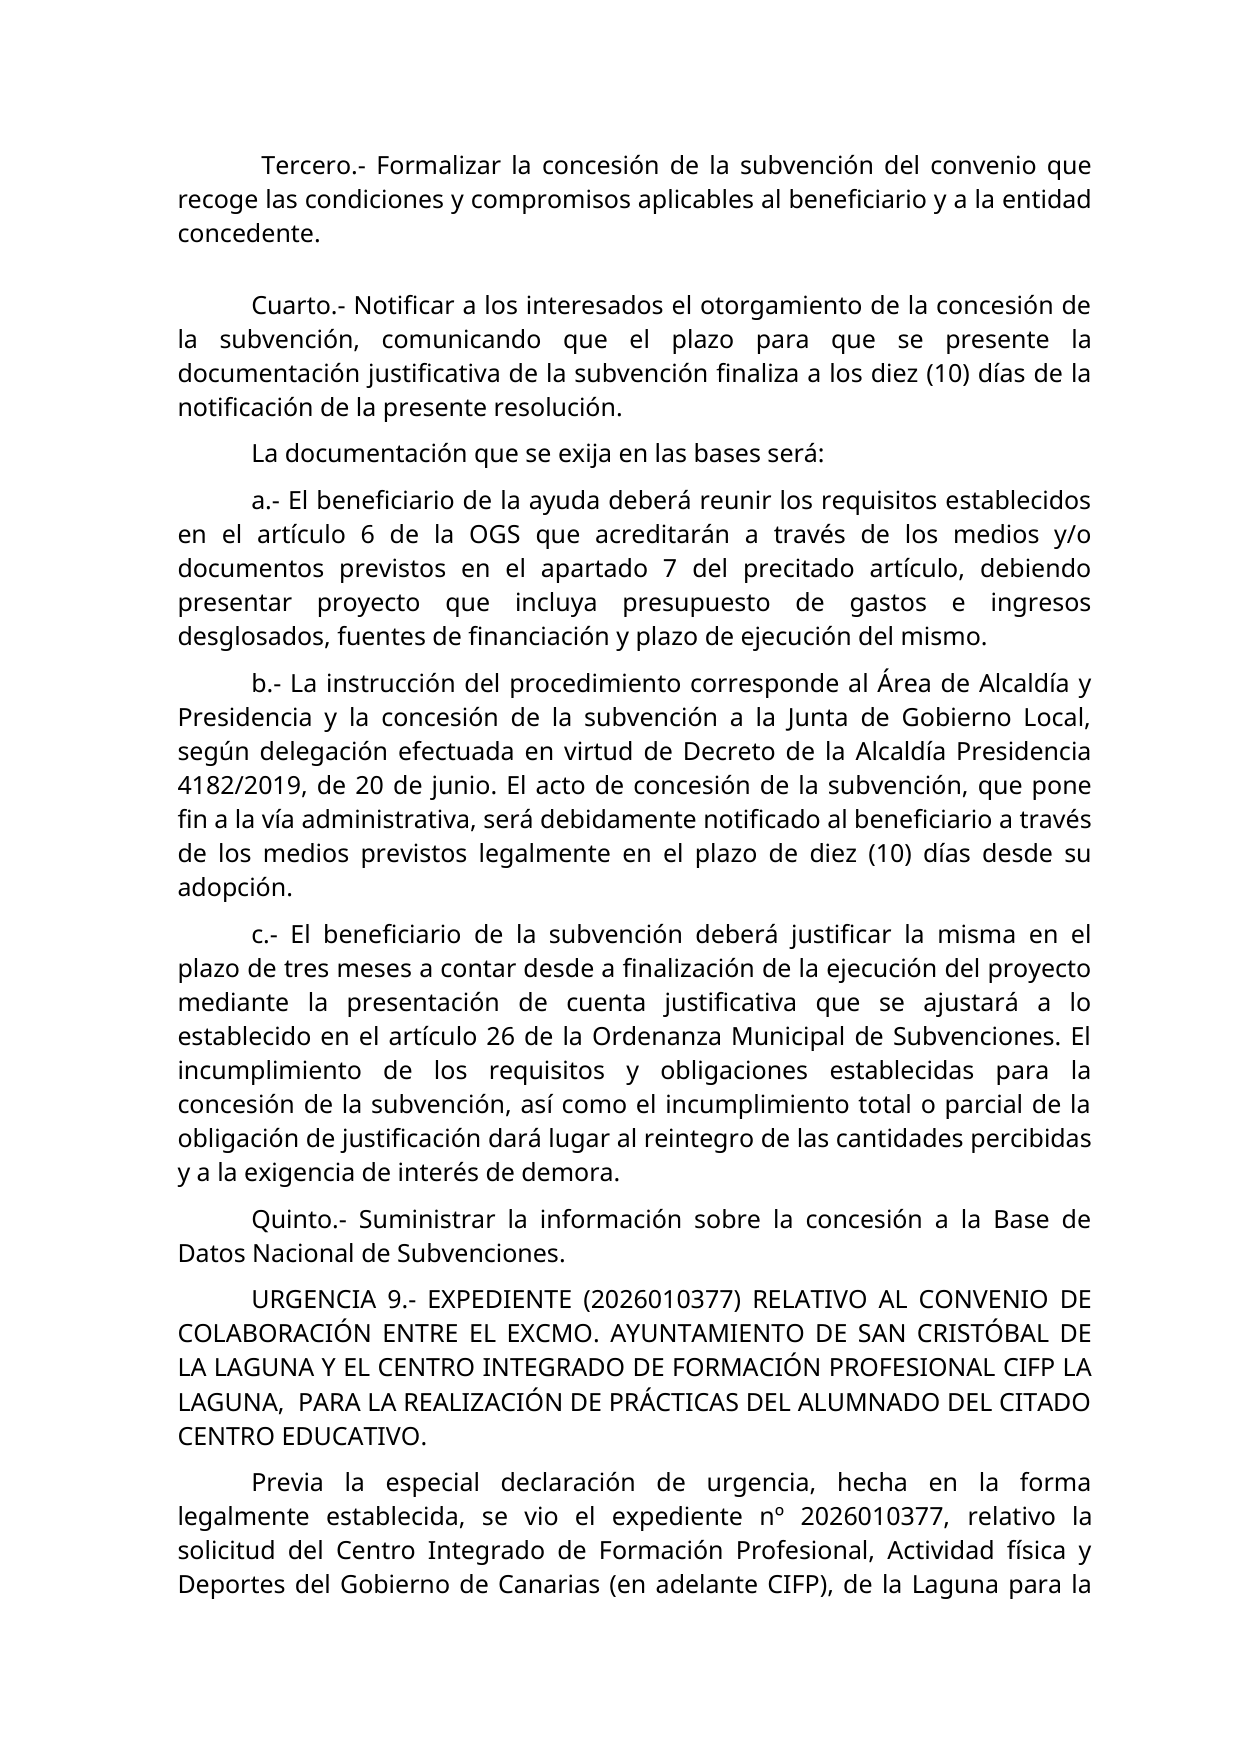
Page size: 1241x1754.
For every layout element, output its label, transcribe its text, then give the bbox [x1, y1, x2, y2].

text URGENCIA 9.- EXPEDIENTE (2026010377) RELATIVO AL CONVENIO DE COLABORACIÓN ENTRE EL EXCMO. AYUNTAMIENTO DE SAN CRISTÓBAL DE LA LAGUNA Y EL CENTRO INTEGRADO DE FORMACIÓN PROFESIONAL CIFP LA LAGUNA, PARA LA REALIZACIÓN DE PRÁCTICAS DEL ALUMNADO DEL CITADO CENTRO EDUCATIVO. [177, 1282, 1093, 1452]
text Cuarto.- Notificar a los interesados el otorgamiento de la concesión de la subvención, comunicando que el plazo para que se presente la documentación justificativa de la subvención finaliza a los diez (10) días de la notificación de la presente resolución. [177, 287, 1093, 423]
text La documentación que se exija en las bases será: [177, 436, 1093, 470]
text b.- La instrucción del procedimiento corresponde al Área de Alcaldía y Presidencia y la concesión de la subvención a la Junta de Gobierno Local, según delegación efectuada en virtud de Decreto de la Alcaldía Presidencia 4182/2019, de 20 de junio. El acto de concesión de la subvención, que pone fin a la vía administrativa, será debidamente notificado al beneficiario a través de los medios previstos legalmente en el plazo de diez (10) días desde su adopción. [177, 665, 1093, 904]
text Quinto.- Suministrar la información sobre la concesión a la Base de Datos Nacional de Subvenciones. [177, 1201, 1093, 1269]
text Tercero.- Formalizar la concesión de la subvención del convenio que recoge las condiciones y compromisos aplicables al beneficiario y a la entidad concedente. [177, 148, 1093, 250]
text Previa la especial declaración de urgencia, hecha en la forma legalmente establecida, se vio el expediente nº 2026010377, relativo la solicitud del Centro Integrado de Formación Profesional, Actividad física y Deportes del Gobierno de Canarias (en adelante CIFP), de la Laguna para la [177, 1465, 1093, 1601]
text a.- El beneficiario de la ayuda deberá reunir los requisitos establecidos en el artículo 6 de la OGS que acreditarán a través de los medios y/o documentos previstos en el apartado 7 del precitado artículo, debiendo presentar proyecto que incluya presupuesto de gastos e ingresos desglosados, fuentes de financiación y plazo de ejecución del mismo. [177, 483, 1093, 653]
text c.- El beneficiario de la subvención deberá justificar la misma en el plazo de tres meses a contar desde a finalización de la ejecución del proyecto mediante la presentación de cuenta justificativa que se ajustará a lo establecido en el artículo 26 de la Ordenanza Municipal de Subvenciones. El incumplimiento de los requisitos y obligaciones establecidas para la concesión de la subvención, así como el incumplimiento total o parcial de la obligación de justificación dará lugar al reintegro de las cantidades percibidas y a la exigencia de interés de demora. [177, 916, 1093, 1189]
